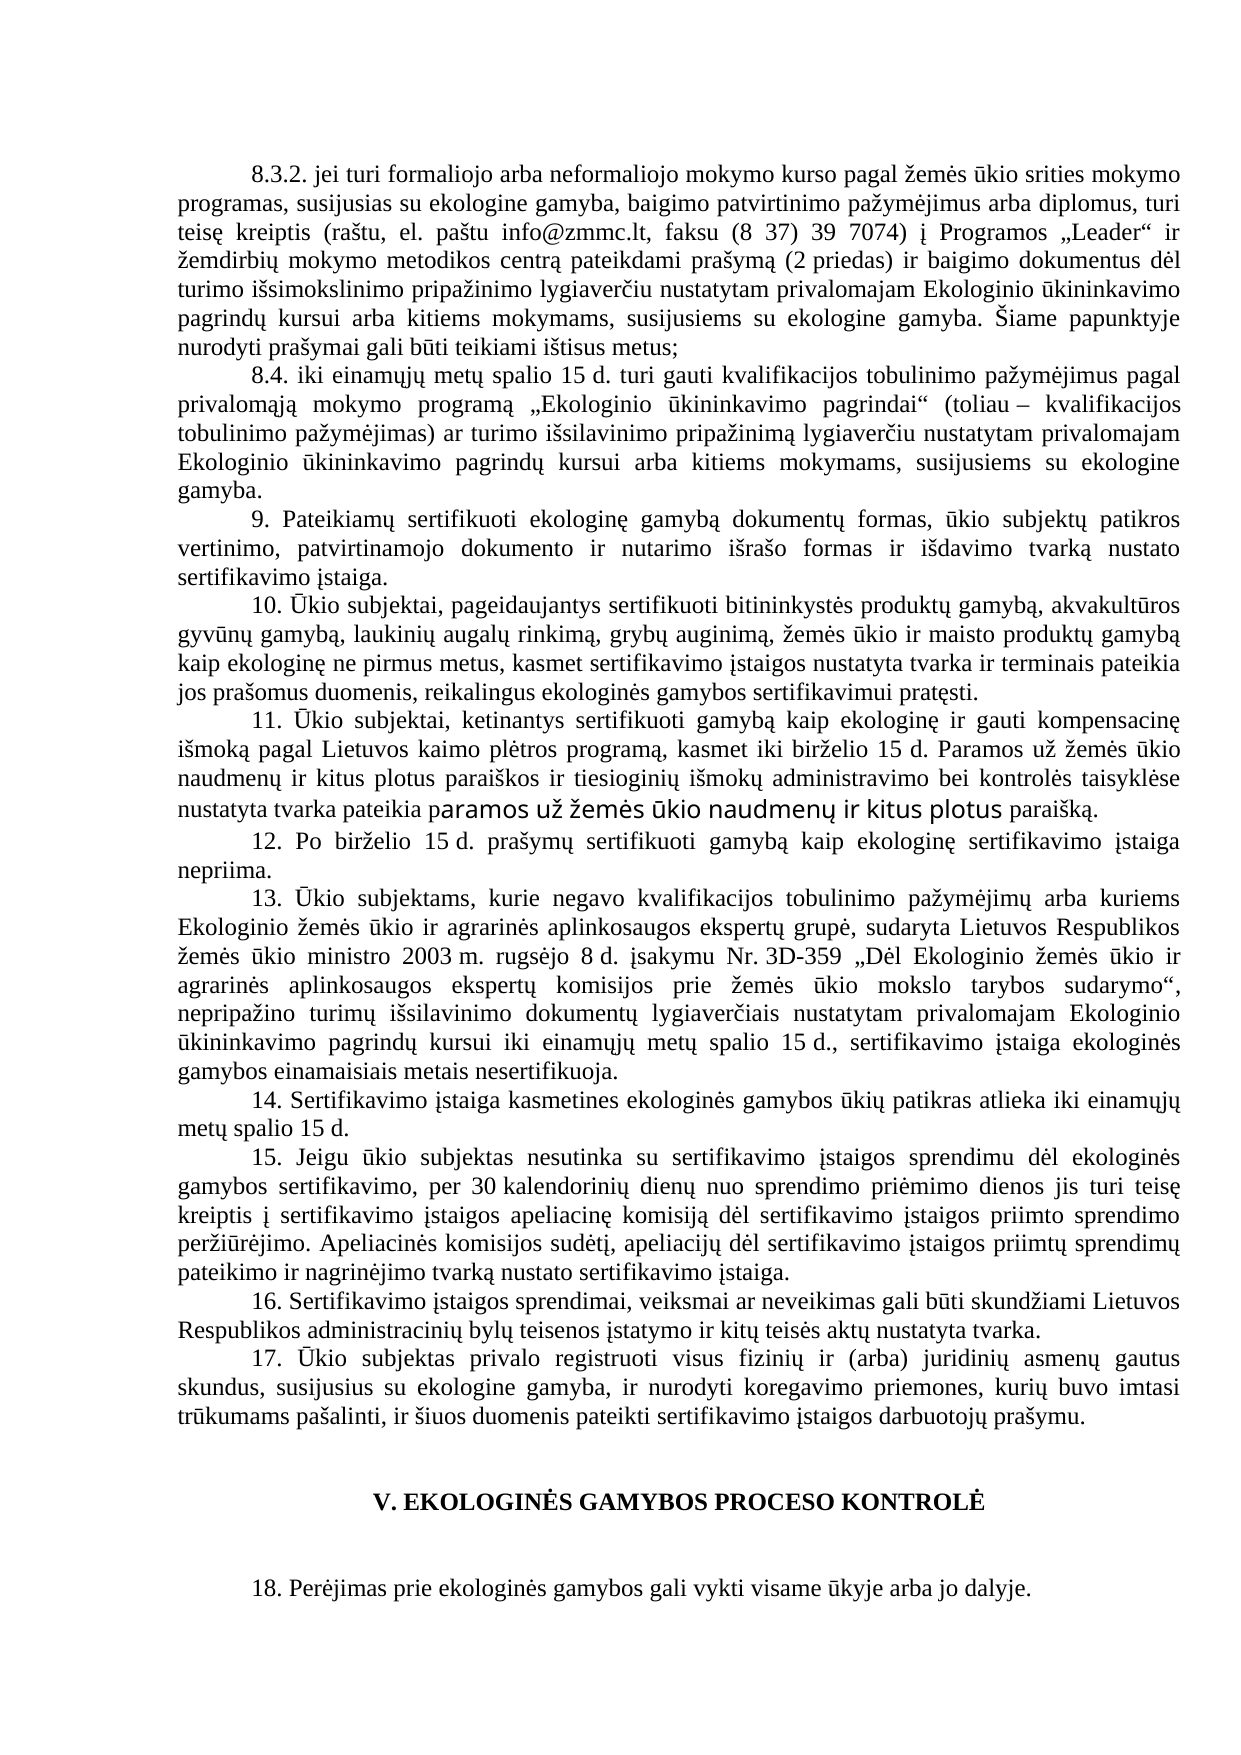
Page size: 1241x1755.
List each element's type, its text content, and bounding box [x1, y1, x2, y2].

text 15. Jeigu ūkio subjektas nesutinka su sertifikavimo įstaigos sprendimu dėl ekologinės gamybos sertifikavimo, per 30 kalendorinių dienų nuo sprendimo priėmimo dienos jis turi teisę kreiptis į sertifikavimo įstaigos apeliacinę komisiją dėl sertifikavimo įstaigos priimto sprendimo peržiūrėjimo. Apeliacinės komisijos sudėtį, apeliacijų dėl sertifikavimo įstaigos priimtų sprendimų pateikimo ir nagrinėjimo tvarką nustato sertifikavimo įstaiga. [177, 1142, 1181, 1286]
text V. EKOLOGINĖS GAMYBOS PROCESO KONTROLĖ [177, 1487, 1181, 1516]
text 18. Perėjimas prie ekologinės gamybos gali vykti visame ūkyje arba jo dalyje. [177, 1573, 1181, 1602]
text 8.3.2. jei turi formaliojo arba neformaliojo mokymo kurso pagal žemės ūkio srities mokymo programas, susijusias su ekologine gamyba, baigimo patvirtinimo pažymėjimus arba diplomus, turi teisę kreiptis (raštu, el. paštu info@zmmc.lt, faksu (8 37) 39 7074) į Programos „Leader“ ir žemdirbių mokymo metodikos centrą pateikdami prašymą (2 priedas) ir baigimo dokumentus dėl turimo išsimokslinimo pripažinimo lygiaverčiu nustatytam privalomajam Ekologinio ūkininkavimo pagrindų kursui arba kitiems mokymams, susijusiems su ekologine gamyba. Šiame papunktyje nurodyti prašymai gali būti teikiami ištisus metus; [177, 159, 1181, 361]
text 10. Ūkio subjektai, pageidaujantys sertifikuoti bitininkystės produktų gamybą, akvakultūros gyvūnų gamybą, laukinių augalų rinkimą, grybų auginimą, žemės ūkio ir maisto produktų gamybą kaip ekologinę ne pirmus metus, kasmet sertifikavimo įstaigos nustatyta tvarka ir terminais pateikia jos prašomus duomenis, reikalingus ekologinės gamybos sertifikavimui pratęsti. [177, 591, 1181, 706]
text 14. Sertifikavimo įstaiga kasmetines ekologinės gamybos ūkių patikras atlieka iki einamųjų metų spalio 15 d. [177, 1085, 1181, 1142]
text 17. Ūkio subjektas privalo registruoti visus fizinių ir (arba) juridinių asmenų gautus skundus, susijusius su ekologine gamyba, ir nurodyti koregavimo priemones, kurių buvo imtasi trūkumams pašalinti, ir šiuos duomenis pateikti sertifikavimo įstaigos darbuotojų prašymu. [177, 1343, 1181, 1430]
text 9. Pateikiamų sertifikuoti ekologinę gamybą dokumentų formas, ūkio subjektų patikros vertinimo, patvirtinamojo dokumento ir nutarimo išrašo formas ir išdavimo tvarką nustato sertifikavimo įstaiga. [177, 504, 1181, 591]
text 8.4. iki einamųjų metų spalio 15 d. turi gauti kvalifikacijos tobulinimo pažymėjimus pagal privalomąją mokymo programą „Ekologinio ūkininkavimo pagrindai“ (toliau – kvalifikacijos tobulinimo pažymėjimas) ar turimo išsilavinimo pripažinimą lygiaverčiu nustatytam privalomajam Ekologinio ūkininkavimo pagrindų kursui arba kitiems mokymams, susijusiems su ekologine gamyba. [177, 361, 1181, 504]
text 11. Ūkio subjektai, ketinantys sertifikuoti gamybą kaip ekologinę ir gauti kompensacinę išmoką pagal Lietuvos kaimo plėtros programą, kasmet iki birželio 15 d. Paramos už žemės ūkio naudmenų ir kitus plotus paraiškos ir tiesioginių išmokų administravimo bei kontrolės taisyklėse nustatyta tvarka pateikia paramos už žemės ūkio naudmenų ir kitus plotus paraišką. [177, 706, 1181, 826]
text 12. Po birželio 15 d. prašymų sertifikuoti gamybą kaip ekologinę sertifikavimo įstaiga nepriima. [177, 826, 1181, 883]
text 13. Ūkio subjektams, kurie negavo kvalifikacijos tobulinimo pažymėjimų arba kuriems Ekologinio žemės ūkio ir agrarinės aplinkosaugos ekspertų grupė, sudaryta Lietuvos Respublikos žemės ūkio ministro 2003 m. rugsėjo 8 d. įsakymu Nr. 3D-359 „Dėl Ekologinio žemės ūkio ir agrarinės aplinkosaugos ekspertų komisijos prie žemės ūkio mokslo tarybos sudarymo“, nepripažino turimų išsilavinimo dokumentų lygiaverčiais nustatytam privalomajam Ekologinio ūkininkavimo pagrindų kursui iki einamųjų metų spalio 15 d., sertifikavimo įstaiga ekologinės gamybos einamaisiais metais nesertifikuoja. [177, 883, 1181, 1085]
text 16. Sertifikavimo įstaigos sprendimai, veiksmai ar neveikimas gali būti skundžiami Lietuvos Respublikos administracinių bylų teisenos įstatymo ir kitų teisės aktų nustatyta tvarka. [177, 1286, 1181, 1343]
